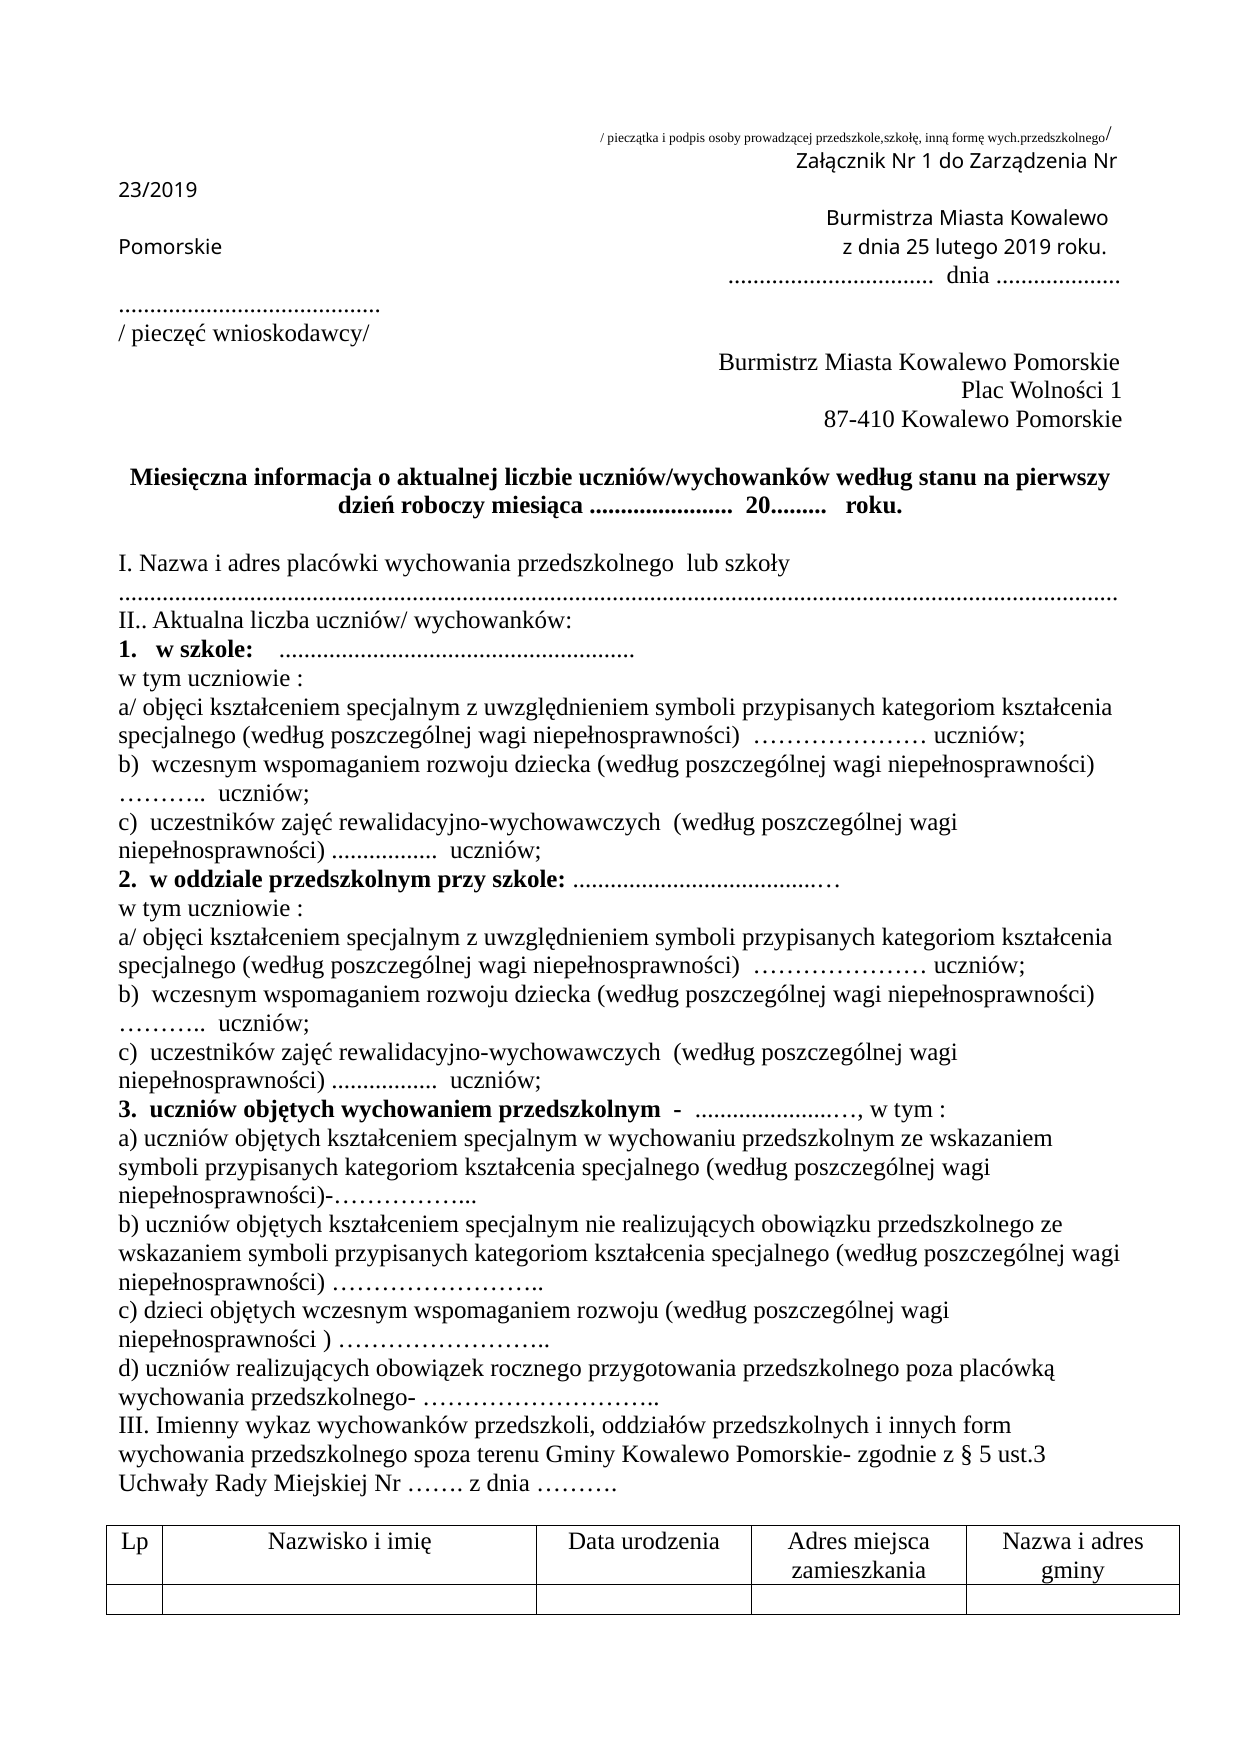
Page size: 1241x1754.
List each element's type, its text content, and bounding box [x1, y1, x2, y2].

table_cell [967, 1585, 1179, 1614]
text .......................................... [118, 289, 1122, 318]
table_cell [107, 1585, 162, 1614]
table_header Nazwisko i imię [163, 1526, 536, 1584]
table_header Adres miejsca zamieszkania [752, 1526, 966, 1584]
text c) uczestników zajęć rewalidacyjno-wychowawczych (według poszczególnej wagi niepełnosprawności) ................. uczniów; [118, 807, 1122, 864]
text b) uczniów objętych kształceniem specjalnym nie realizujących obowiązku przedszkolnego ze wskazaniem symboli przypisanych kategoriom kształcenia specjalnego (według poszczególnej wagi niepełnosprawności) …………………….. [118, 1209, 1122, 1295]
text ................................................................................................................................................................ [118, 577, 1122, 605]
text b) wczesnym wspomaganiem rozwoju dziecka (według poszczególnej wagi niepełnosprawności) ……….. uczniów; [118, 749, 1122, 807]
text b) wczesnym wspomaganiem rozwoju dziecka (według poszczególnej wagi niepełnosprawności) ……….. uczniów; [118, 979, 1122, 1037]
text w tym uczniowie : [118, 663, 1122, 692]
table_cell [537, 1585, 751, 1614]
table_header Data urodzenia [537, 1526, 751, 1584]
text / pieczątka i podpis osoby prowadzącej przedszkole,szkołę, inną formę wych.przedszkolnego/ [118, 118, 1122, 147]
table_header Nazwa i adres gminy [967, 1526, 1179, 1584]
text III. Imienny wykaz wychowanków przedszkoli, oddziałów przedszkolnych i innych form wychowania przedszkolnego spoza terenu Gminy Kowalewo Pomorskie- zgodnie z § 5 ust.3 Uchwały Rady Miejskiej Nr ……. z dnia ………. [118, 1410, 1122, 1497]
text I. Nazwa i adres placówki wychowania przedszkolnego lub szkoły [118, 548, 1122, 577]
text Burmistrza Miasta Kowalewo Pomorskie z dnia 25 lutego 2019 roku. [118, 203, 1122, 260]
text / pieczęć wnioskodawcy/ [118, 318, 1122, 347]
text II.. Aktualna liczba uczniów/ wychowanków: [118, 605, 1122, 634]
text a/ objęci kształceniem specjalnym z uwzględnieniem symboli przypisanych kategoriom kształcenia specjalnego (według poszczególnej wagi niepełnosprawności) ………………… uczniów; [118, 922, 1122, 979]
text 2. w oddziale przedszkolnym przy szkole: .......................................… [118, 864, 1122, 893]
table_cell [752, 1585, 966, 1614]
text 3. uczniów objętych wychowaniem przedszkolnym - ......................…, w tym : [118, 1094, 1122, 1123]
text w tym uczniowie : [118, 893, 1122, 922]
text 1. w szkole: ......................................................... [118, 634, 1122, 663]
text Burmistrz Miasta Kowalewo Pomorskie [118, 347, 1122, 375]
table_header Lp [107, 1526, 162, 1584]
text Załącznik Nr 1 do Zarządzenia Nr 23/2019 [118, 147, 1122, 203]
text a/ objęci kształceniem specjalnym z uwzględnieniem symboli przypisanych kategoriom kształcenia specjalnego (według poszczególnej wagi niepełnosprawności) ………………… uczniów; [118, 692, 1122, 749]
text Miesięczna informacja o aktualnej liczbie uczniów/wychowanków według stanu na pierwszy dzień roboczy miesiąca ....................... 20......... roku. [118, 462, 1122, 519]
text c) dzieci objętych wczesnym wspomaganiem rozwoju (według poszczególnej wagi niepełnosprawności ) …………………….. [118, 1295, 1122, 1353]
text d) uczniów realizujących obowiązek rocznego przygotowania przedszkolnego poza placówką wychowania przedszkolnego- ……………………….. [118, 1353, 1122, 1410]
text Plac Wolności 1 [118, 375, 1122, 404]
table_cell [163, 1585, 536, 1614]
text 87-410 Kowalewo Pomorskie [118, 404, 1122, 433]
text ................................. dnia .................... [118, 260, 1122, 289]
text a) uczniów objętych kształceniem specjalnym w wychowaniu przedszkolnym ze wskazaniem symboli przypisanych kategoriom kształcenia specjalnego (według poszczególnej wagi niepełnosprawności)-……………... [118, 1123, 1122, 1209]
text c) uczestników zajęć rewalidacyjno-wychowawczych (według poszczególnej wagi niepełnosprawności) ................. uczniów; [118, 1037, 1122, 1094]
